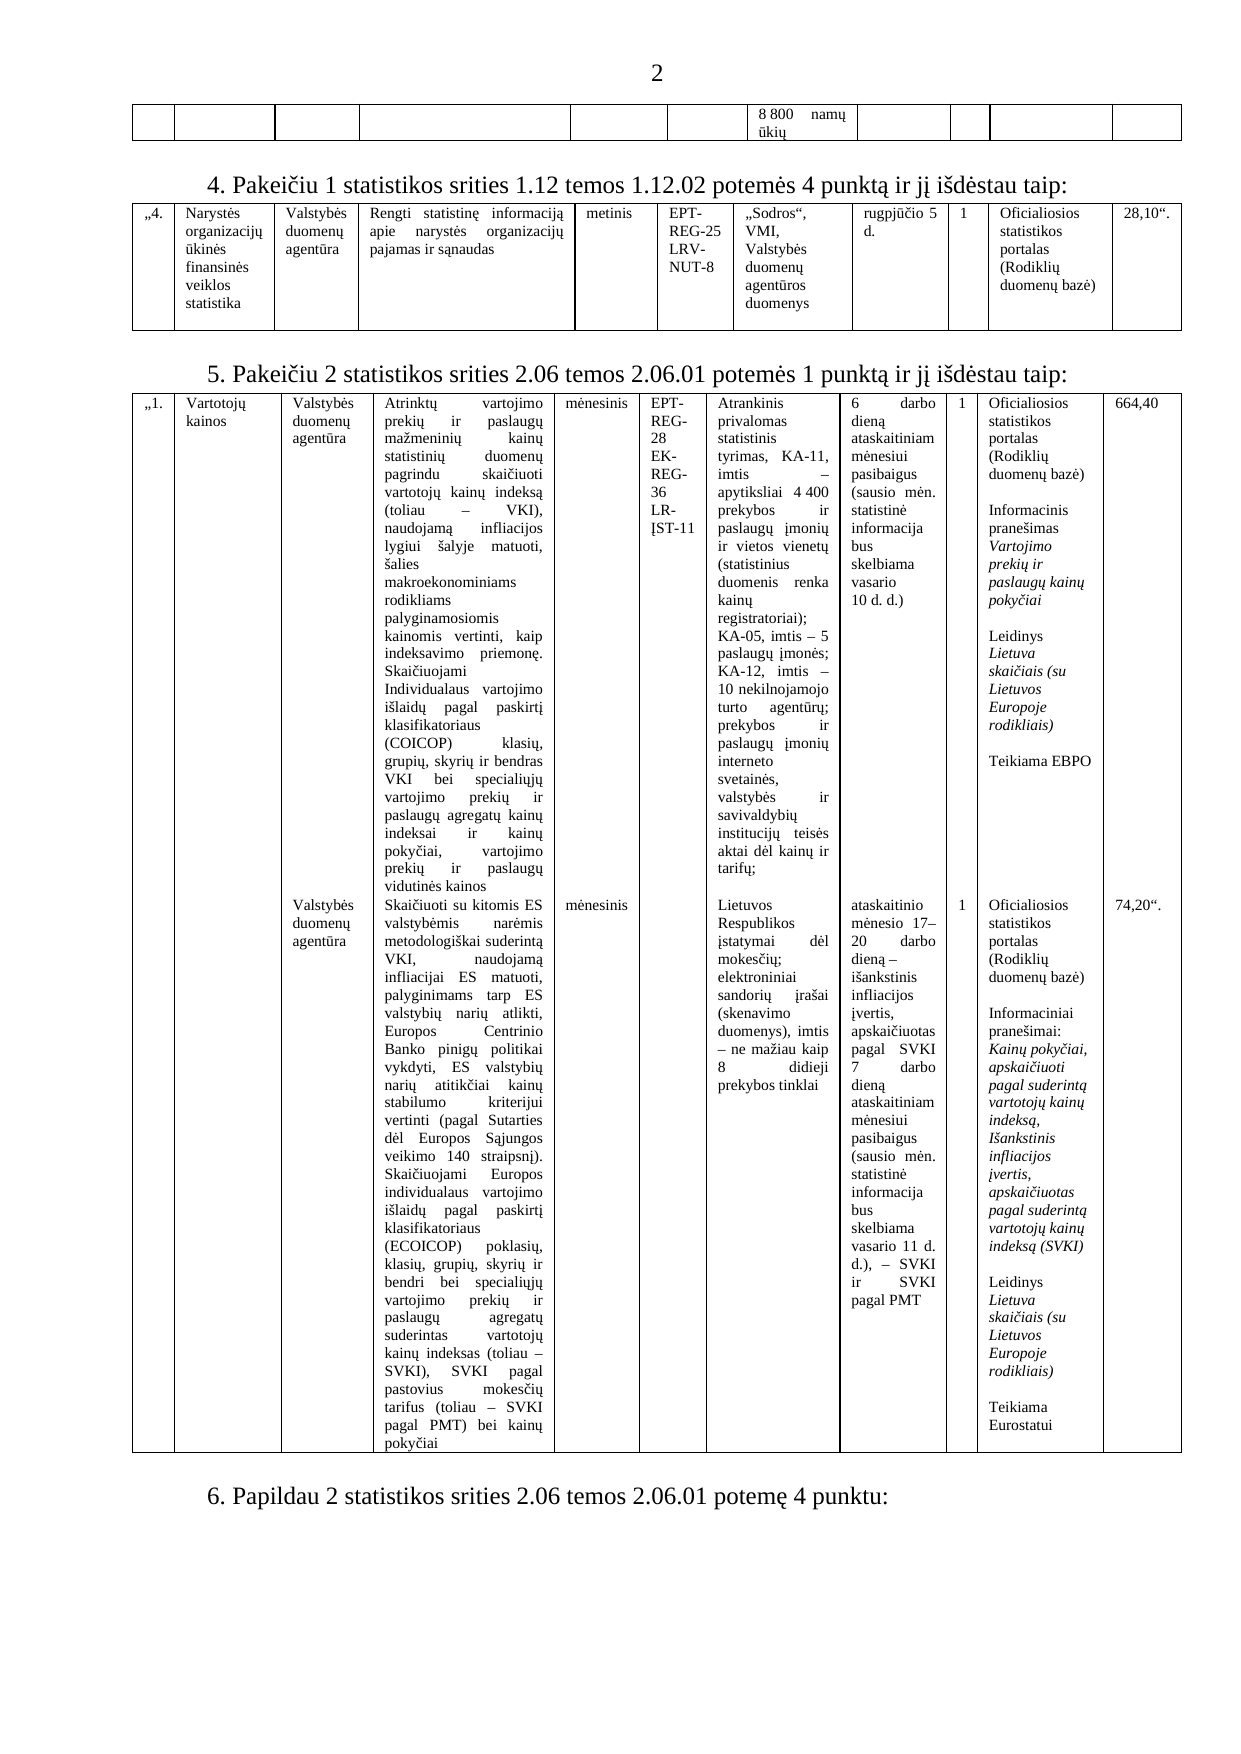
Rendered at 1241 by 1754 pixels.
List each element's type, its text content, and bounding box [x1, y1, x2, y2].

table_cell 74,20“. [1104, 895, 1181, 1452]
table_header Narystės organizacijų ūkinės finansinės veiklos statistika [175, 204, 274, 329]
table_cell Oficialiosios statistikos portalas (Rodiklių duomenų bazė) Informaciniai pranešimai: Kainų pokyčiai, apskaičiuoti pagal suderintą vartotojų kainų indeksą, Išankstinis infliacijos įvertis, apskaičiuotas pagal suderintą vartotojų kainų indeksą (SVKI) Leidinys Lietuva skaičiais (su Lietuvos Europoje rodikliais) Teikiama Eurostatui [978, 895, 1103, 1452]
table_header Valstybės duomenų agentūra [275, 204, 358, 329]
table_header 8 800 namų ūkių [748, 105, 857, 140]
table_header rugpjūčio 5 d. [853, 204, 948, 329]
table_header 1 [947, 394, 977, 895]
table_header Atrinktų vartojimo prekių ir paslaugų mažmeninių kainų statistinių duomenų pagrindu skaičiuoti vartotojų kainų indeksą (toliau – VKI), naudojamą infliacijos lygiui šalyje matuoti, šalies makroekonominiams rodikliams palyginamosiomis kainomis vertinti, kaip indeksavimo priemonę. Skaičiuojami Individualaus vartojimo išlaidų pagal paskirtį klasifikatoriaus (COICOP) klasių, grupių, skyrių ir bendras VKI bei specialiųjų vartojimo prekių ir paslaugų agregatų kainų indeksai ir kainų pokyčiai, vartojimo prekių ir paslaugų vidutinės kainos [374, 394, 554, 895]
text 6. Papildau 2 statistikos srities 2.06 temos 2.06.01 potemę 4 punktu: [133, 1481, 1181, 1510]
table_header EPT-REG-25 LRV-NUT-8 [658, 204, 733, 329]
table_header mėnesinis [555, 394, 639, 895]
table_cell 1 [947, 895, 977, 1452]
table_header [951, 105, 989, 140]
text 5. Pakeičiu 2 statistikos srities 2.06 temos 2.06.01 potemės 1 punktą ir jį išdėstau taip: [133, 359, 1181, 388]
table_header „1. [133, 394, 174, 1452]
table_header 1 [949, 204, 988, 329]
table_cell [175, 895, 281, 1452]
table_header [991, 105, 1112, 140]
table_header [276, 105, 359, 140]
table_header Atrankinis privalomas statistinis tyrimas, KA-11, imtis – apytiksliai 4 400 prekybos ir paslaugų įmonių ir vietos vienetų (statistinius duomenis renka kainų registratoriai); KA-05, imtis – 5 paslaugų įmonės; KA-12, imtis – 10 nekilnojamojo turto agentūrų; prekybos ir paslaugų įmonių interneto svetainės, valstybės ir savivaldybių institucijų teisės aktai dėl kainų ir tarifų; [707, 394, 839, 895]
text 4. Pakeičiu 1 statistikos srities 1.12 temos 1.12.02 potemės 4 punktą ir jį išdėstau taip: [133, 170, 1181, 199]
table_header 664,40 [1104, 394, 1181, 895]
table_cell [640, 895, 706, 1452]
table_header [175, 105, 274, 140]
table_header Valstybės duomenų agentūra [282, 394, 373, 895]
table_header Vartotojų kainos [175, 394, 281, 895]
table_header Oficialiosios statistikos portalas (Rodiklių duomenų bazė) [989, 204, 1112, 329]
table_header 6 darbo dieną ataskaitiniam mėnesiui pasibaigus (sausio mėn. statistinė informacija bus skelbiama vasario 10 d. d.) [841, 394, 946, 895]
table_header metinis [576, 204, 657, 329]
table_header [858, 105, 950, 140]
table_header 28,10“. [1113, 204, 1181, 329]
table_header [360, 105, 570, 140]
table_header Rengti statistinę informaciją apie narystės organizacijų pajamas ir sąnaudas [359, 204, 574, 329]
table_header „Sodros“, VMI, Valstybės duomenų agentūros duomenys [734, 204, 852, 329]
table_cell ataskaitinio mėnesio 17–20 darbo dieną – išankstinis infliacijos įvertis, apskaičiuotas pagal SVKI 7 darbo dieną ataskaitiniam mėnesiui pasibaigus (sausio mėn. statistinė informacija bus skelbiama vasario 11 d. d.), – SVKI ir SVKI pagal PMT [841, 895, 946, 1452]
table_header [668, 105, 747, 140]
table_cell Valstybės duomenų agentūra [282, 895, 373, 1452]
table_cell Skaičiuoti su kitomis ES valstybėmis narėmis metodologiškai suderintą VKI, naudojamą infliacijai ES matuoti, palyginimams tarp ES valstybių narių atlikti, Europos Centrinio Banko pinigų politikai vykdyti, ES valstybių narių atitikčiai kainų stabilumo kriterijui vertinti (pagal Sutarties dėl Europos Sąjungos veikimo 140 straipsnį). Skaičiuojami Europos individualaus vartojimo išlaidų pagal paskirtį klasifikatoriaus (ECOICOP) poklasių, klasių, grupių, skyrių ir bendri bei specialiųjų vartojimo prekių ir paslaugų agregatų suderintas vartotojų kainų indeksas (toliau – SVKI), SVKI pagal pastovius mokesčių tarifus (toliau – SVKI pagal PMT) bei kainų pokyčiai [374, 895, 554, 1452]
table_header Oficialiosios statistikos portalas (Rodiklių duomenų bazė) Informacinis pranešimas Vartojimo prekių ir paslaugų kainų pokyčiai Leidinys Lietuva skaičiais (su Lietuvos Europoje rodikliais) Teikiama EBPO [978, 394, 1103, 895]
table_header [133, 105, 174, 140]
table_header „4. [133, 204, 174, 329]
table_header [1113, 105, 1181, 140]
table_cell mėnesinis [555, 895, 639, 1452]
table_cell Lietuvos Respublikos įstatymai dėl mokesčių; elektroniniai sandorių įrašai (skenavimo duomenys), imtis – ne mažiau kaip 8 didieji prekybos tinklai [707, 895, 839, 1452]
table_header EPT-REG-28 EK-REG-36 LR-ĮST-11 [640, 394, 706, 895]
table_header [571, 105, 667, 140]
